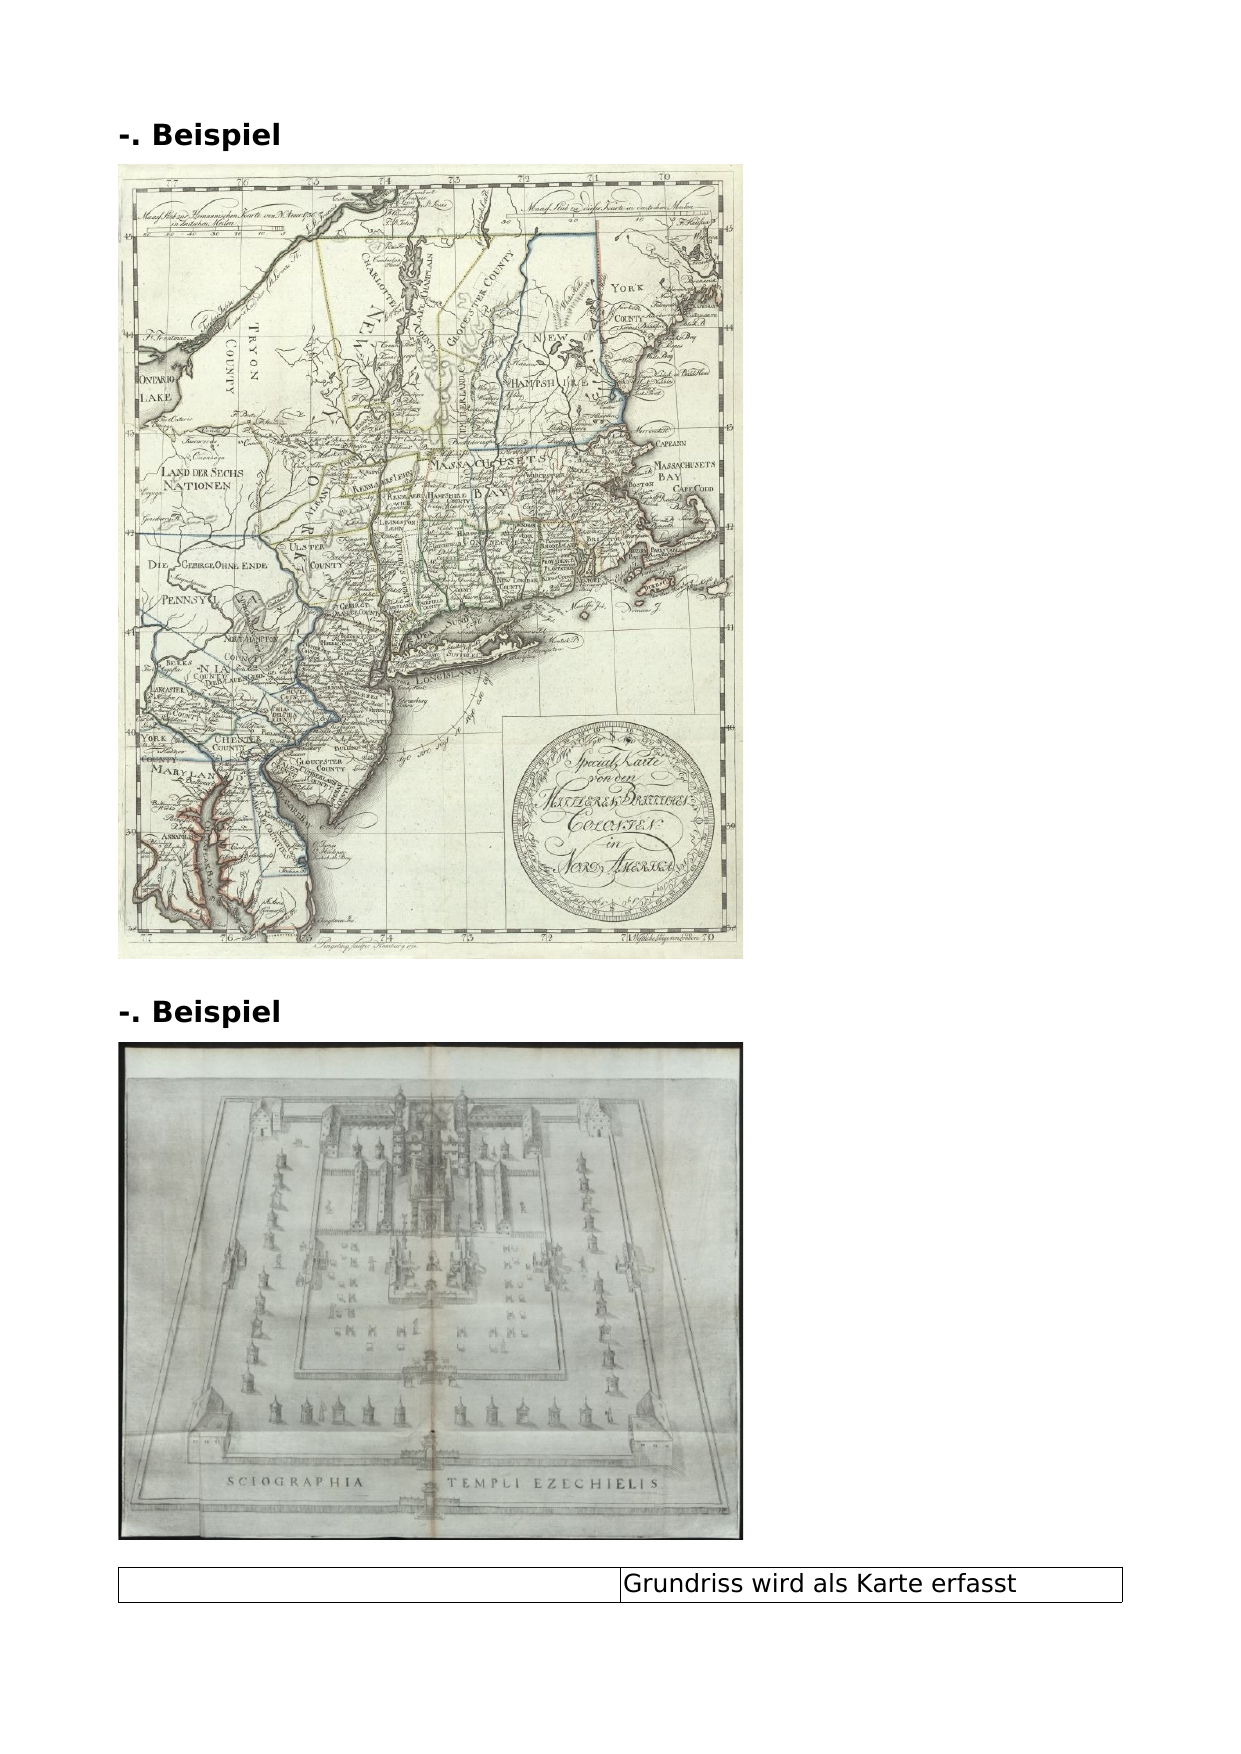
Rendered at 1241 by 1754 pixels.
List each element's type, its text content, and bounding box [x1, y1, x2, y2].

subtitle -. Beispiel [118, 118, 1122, 152]
picture [118, 164, 744, 959]
picture [118, 1042, 744, 1540]
subtitle -. Beispiel [118, 996, 1122, 1030]
table_header [119, 1568, 620, 1602]
table_header Grundriss wird als Karte erfasst [621, 1568, 1122, 1602]
